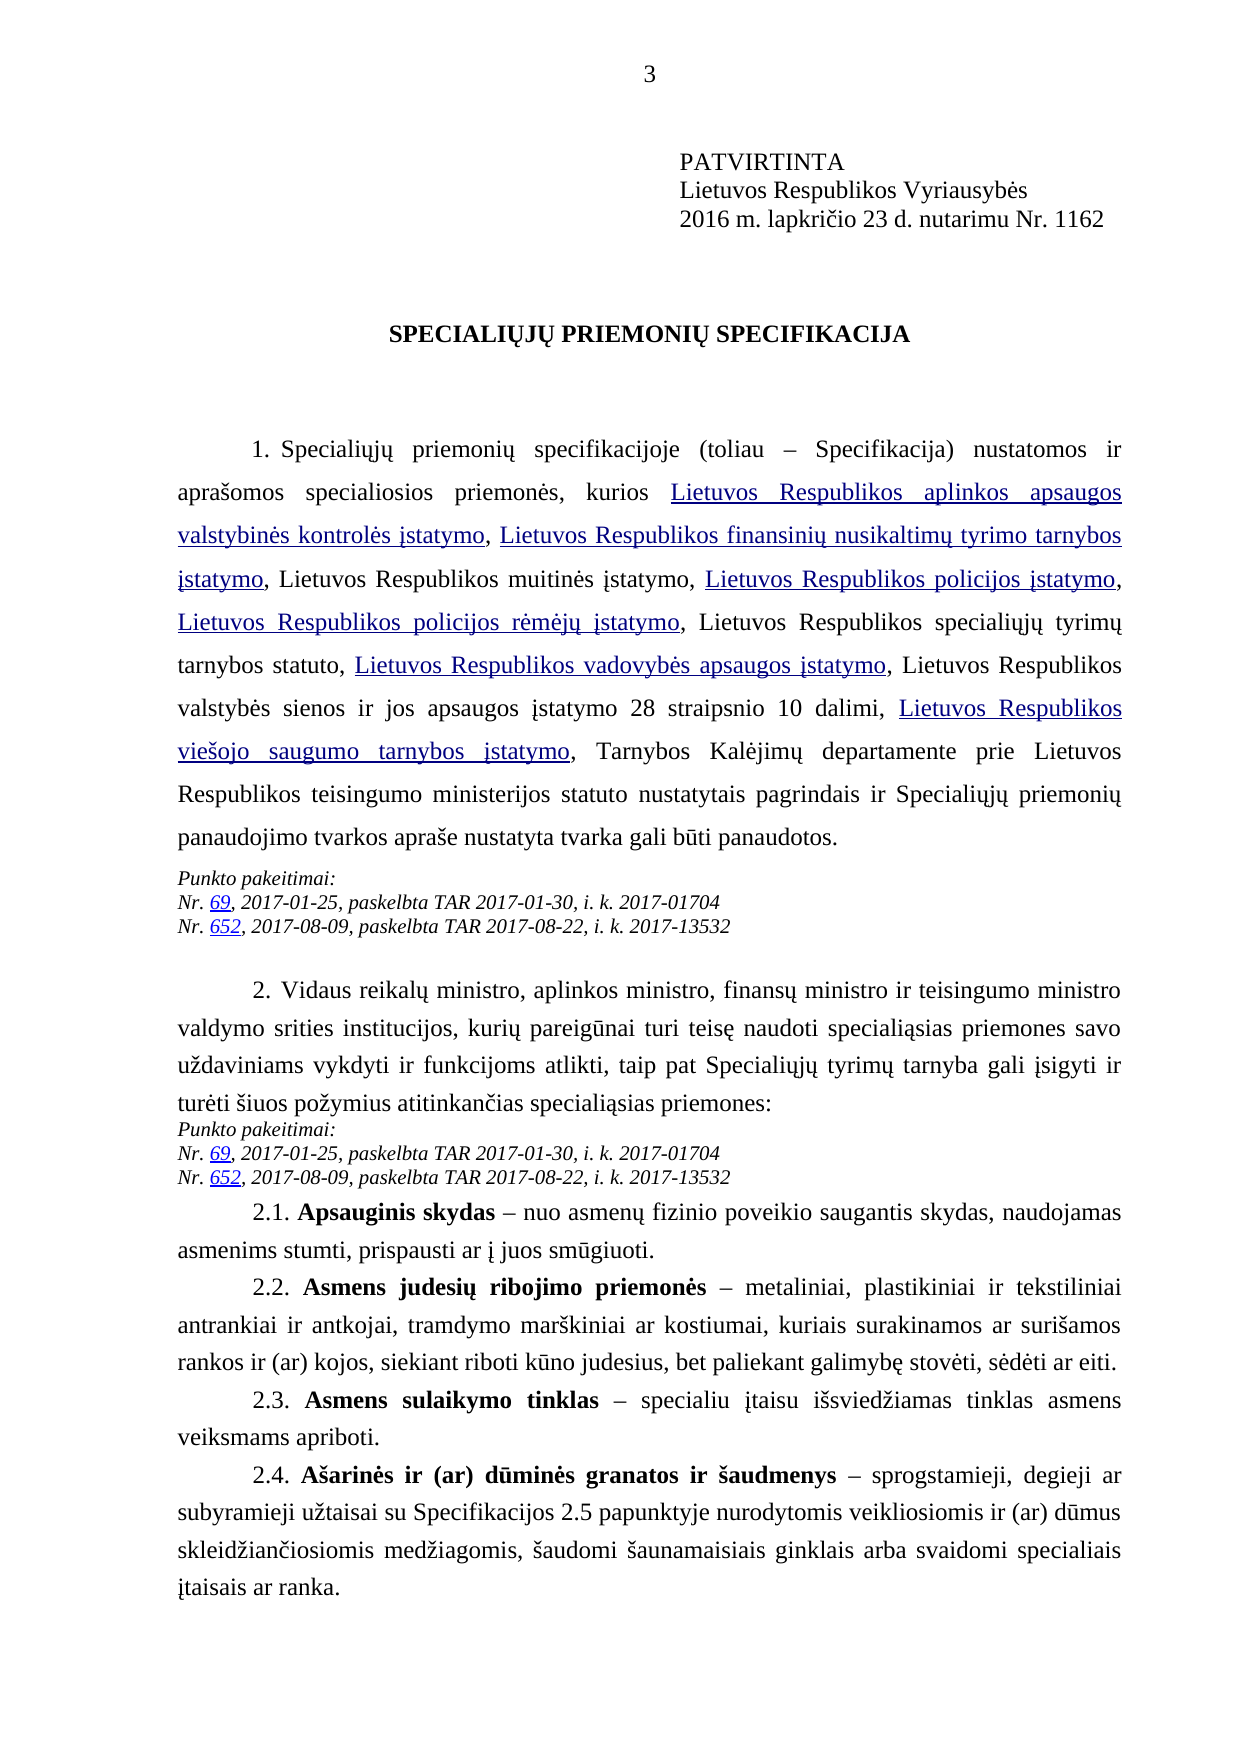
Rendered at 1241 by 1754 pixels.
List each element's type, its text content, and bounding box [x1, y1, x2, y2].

text PATVIRTINTA Lietuvos Respublikos Vyriausybės 2016 m. lapkričio 23 d. nutarimu Nr. 1162 [679, 147, 1122, 233]
text SPECIALIŲJŲ PRIEMONIŲ SPECIFIKACIJA [177, 319, 1122, 348]
text Punkto pakeitimai: [177, 866, 1122, 890]
text Punkto pakeitimai: [177, 1117, 1122, 1141]
text 2. Vidaus reikalų ministro, aplinkos ministro, finansų ministro ir teisingumo ministro valdymo srities institucijos, kurių pareigūnai turi teisę naudoti specialiąsias priemones savo uždaviniams vykdyti ir funkcijoms atlikti, taip pat Specialiųjų tyrimų tarnyba gali įsigyti ir turėti šiuos požymius atitinkančias specialiąsias priemones: [177, 967, 1122, 1117]
text 2.4. Ašarinės ir (ar) dūminės granatos ir šaudmenys – sprogstamieji, degieji ar subyramieji užtaisai su Specifikacijos 2.5 papunktyje nurodytomis veikliosiomis ir (ar) dūmus skleidžiančiosiomis medžiagomis, šaudomi šaunamaisiais ginklais arba svaidomi specialiais įtaisais ar ranka. [177, 1451, 1122, 1601]
text Nr. 652, 2017-08-09, paskelbta TAR 2017-08-22, i. k. 2017-13532 [177, 914, 1122, 938]
text Nr. 69, 2017-01-25, paskelbta TAR 2017-01-30, i. k. 2017-01704 [177, 890, 1122, 914]
text 2.1. Apsauginis skydas – nuo asmenų fizinio poveikio saugantis skydas, naudojamas asmenims stumti, prispausti ar į juos smūgiuoti. [177, 1189, 1122, 1264]
text 2.2. Asmens judesių ribojimo priemonės – metaliniai, plastikiniai ir tekstiliniai antrankiai ir antkojai, tramdymo marškiniai ar kostiumai, kuriais surakinamos ar surišamos rankos ir (ar) kojos, siekiant riboti kūno judesius, bet paliekant galimybę stovėti, sėdėti ar eiti. [177, 1264, 1122, 1376]
text Nr. 652, 2017-08-09, paskelbta TAR 2017-08-22, i. k. 2017-13532 [177, 1165, 1122, 1189]
text 1. Specialiųjų priemonių specifikacijoje (toliau – Specifikacija) nustatomos ir aprašomos specialiosios priemonės, kurios Lietuvos Respublikos aplinkos apsaugos valstybinės kontrolės įstatymo, Lietuvos Respublikos finansinių nusikaltimų tyrimo tarnybos įstatymo, Lietuvos Respublikos muitinės įstatymo, Lietuvos Respublikos policijos įstatymo, Lietuvos Respublikos policijos rėmėjų įstatymo, Lietuvos Respublikos specialiųjų tyrimų tarnybos statuto, Lietuvos Respublikos vadovybės apsaugos įstatymo, Lietuvos Respublikos valstybės sienos ir jos apsaugos įstatymo 28 straipsnio 10 dalimi, Lietuvos Respublikos viešojo saugumo tarnybos įstatymo, Tarnybos Kalėjimų departamente prie Lietuvos Respublikos teisingumo ministerijos statuto nustatytais pagrindais ir Specialiųjų priemonių panaudojimo tvarkos apraše nustatyta tvarka gali būti panaudotos. [177, 434, 1122, 851]
text Nr. 69, 2017-01-25, paskelbta TAR 2017-01-30, i. k. 2017-01704 [177, 1141, 1122, 1165]
text 2.3. Asmens sulaikymo tinklas – specialiu įtaisu išsviedžiamas tinklas asmens veiksmams apriboti. [177, 1376, 1122, 1451]
